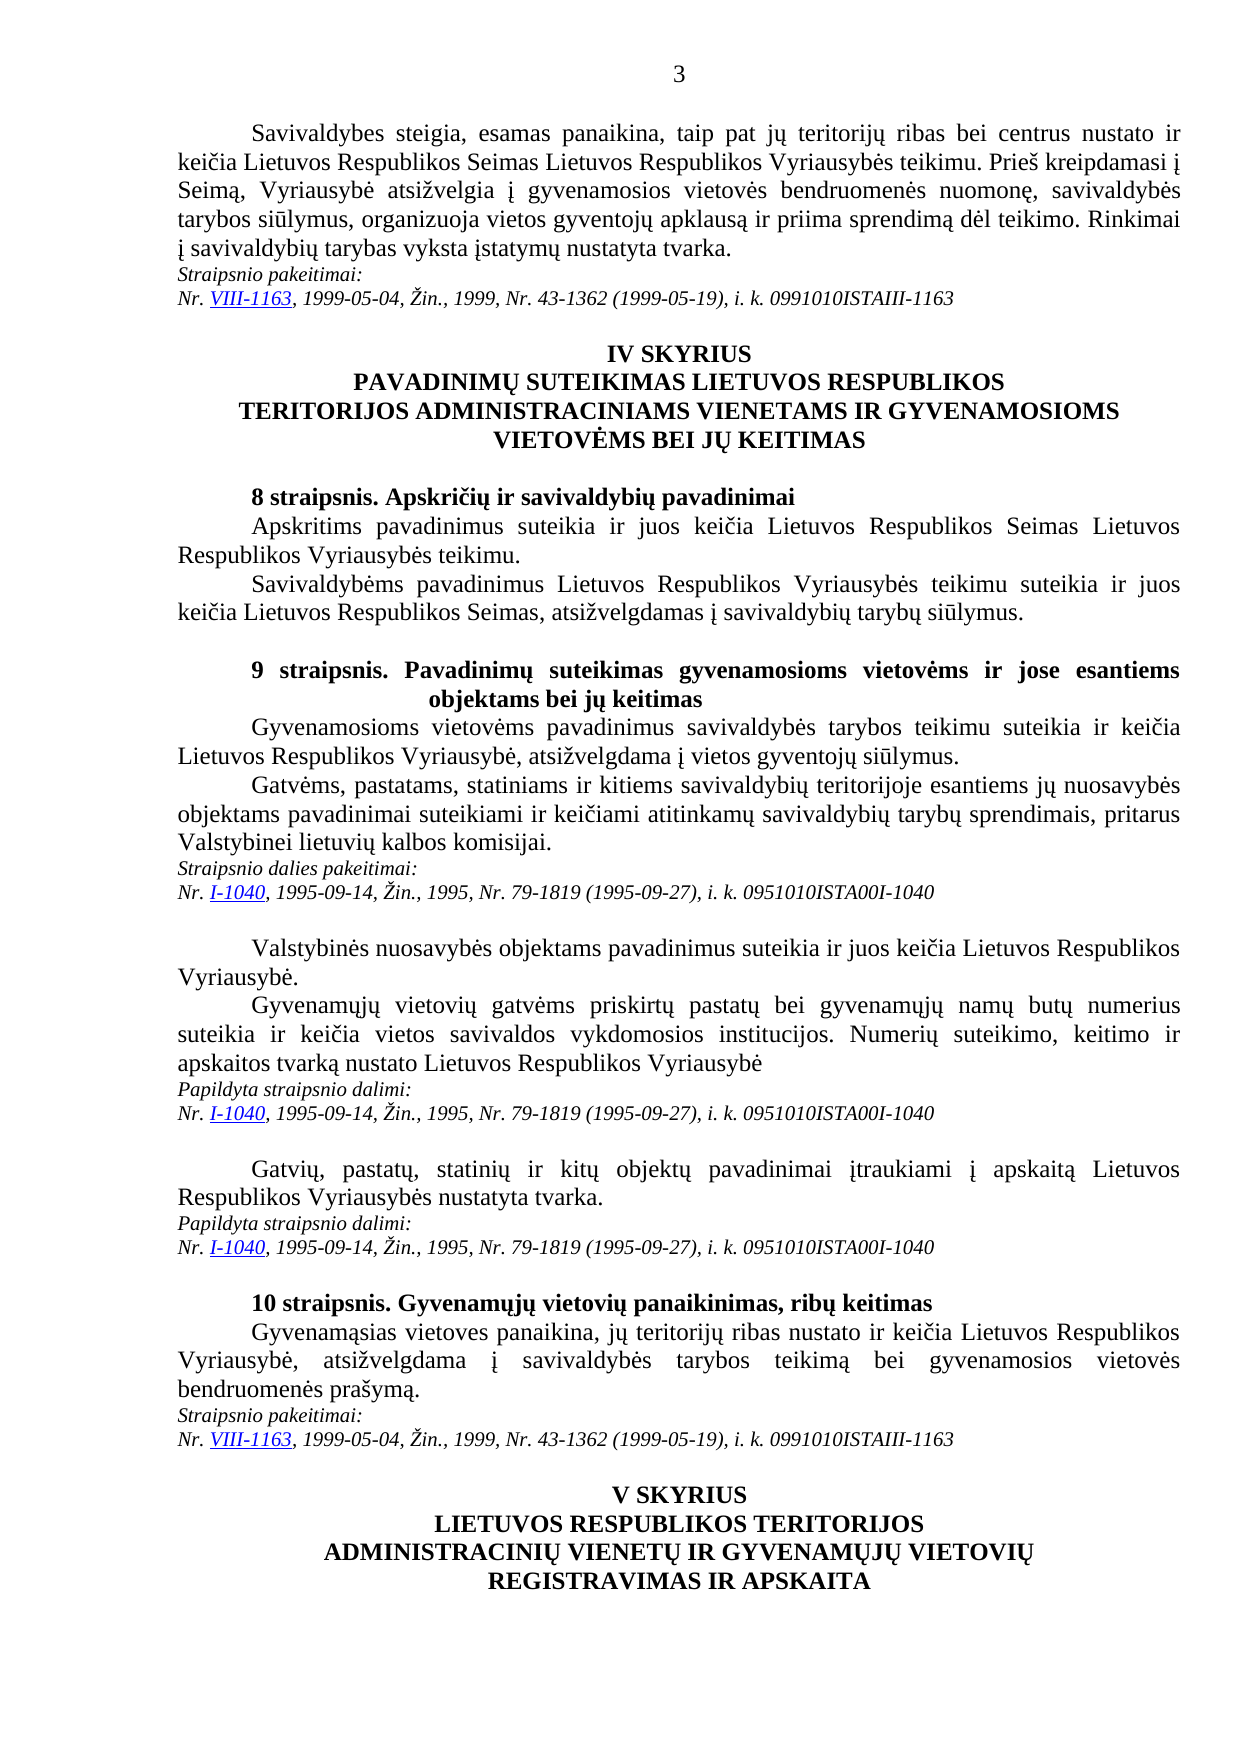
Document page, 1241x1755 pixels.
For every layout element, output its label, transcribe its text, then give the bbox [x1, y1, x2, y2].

text Nr. VIII-1163, 1999-05-04, Žin., 1999, Nr. 43-1362 (1999-05-19), i. k. 0991010ISTAIII-1163 [177, 1427, 1181, 1451]
text Apskritims pavadinimus suteikia ir juos keičia Lietuvos Respublikos Seimas Lietuvos Respublikos Vyriausybės teikimu. [177, 511, 1181, 569]
text V SKYRIUS [177, 1480, 1181, 1509]
text Gatvėms, pastatams, statiniams ir kitiems savivaldybių teritorijoje esantiems jų nuosavybės objektams pavadinimai suteikiami ir keičiami atitinkamų savivaldybių tarybų sprendimais, pritarus Valstybinei lietuvių kalbos komisijai. [177, 770, 1181, 856]
text Savivaldybes steigia, esamas panaikina, taip pat jų teritorijų ribas bei centrus nustato ir keičia Lietuvos Respublikos Seimas Lietuvos Respublikos Vyriausybės teikimu. Prieš kreipdamasi į Seimą, Vyriausybė atsižvelgia į gyvenamosios vietovės bendruomenės nuomonę, savivaldybės tarybos siūlymus, organizuoja vietos gyventojų apklausą ir priima sprendimą dėl teikimo. Rinkimai į savivaldybių tarybas vyksta įstatymų nustatyta tvarka. [177, 118, 1181, 262]
text Valstybinės nuosavybės objektams pavadinimus suteikia ir juos keičia Lietuvos Respublikos Vyriausybė. [177, 933, 1181, 991]
text Straipsnio pakeitimai: [177, 262, 1181, 286]
text Gyvenamosioms vietovėms pavadinimus savivaldybės tarybos teikimu suteikia ir keičia Lietuvos Respublikos Vyriausybė, atsižvelgdama į vietos gyventojų siūlymus. [177, 712, 1181, 770]
text Straipsnio pakeitimai: [177, 1403, 1181, 1427]
text Gyvenamųjų vietovių gatvėms priskirtų pastatų bei gyvenamųjų namų butų numerius suteikia ir keičia vietos savivaldos vykdomosios institucijos. Numerių suteikimo, keitimo ir apskaitos tvarką nustato Lietuvos Respublikos Vyriausybė [177, 991, 1181, 1077]
text 10 straipsnis. Gyvenamųjų vietovių panaikinimas, ribų keitimas [177, 1288, 1181, 1317]
text ADMINISTRACINIŲ VIENETŲ IR GYVENAMŲJŲ VIETOVIŲ [177, 1537, 1181, 1566]
text Gatvių, pastatų, statinių ir kitų objektų pavadinimai įtraukiami į apskaitą Lietuvos Respublikos Vyriausybės nustatyta tvarka. [177, 1154, 1181, 1211]
text Straipsnio dalies pakeitimai: [177, 856, 1181, 880]
text TERITORIJOS ADMINISTRACINIAMS VIENETAMS IR GYVENAMOSIOMS [177, 396, 1181, 425]
text 9 straipsnis. Pavadinimų suteikimas gyvenamosioms vietovėms ir jose esantiems objektams bei jų keitimas [251, 655, 1181, 712]
text Nr. I-1040, 1995-09-14, Žin., 1995, Nr. 79-1819 (1995-09-27), i. k. 0951010ISTA00I-1040 [177, 1101, 1181, 1125]
text Savivaldybėms pavadinimus Lietuvos Respublikos Vyriausybės teikimu suteikia ir juos keičia Lietuvos Respublikos Seimas, atsižvelgdamas į savivaldybių tarybų siūlymus. [177, 569, 1181, 626]
text Nr. VIII-1163, 1999-05-04, Žin., 1999, Nr. 43-1362 (1999-05-19), i. k. 0991010ISTAIII-1163 [177, 286, 1181, 310]
text Papildyta straipsnio dalimi: [177, 1211, 1181, 1235]
text VIETOVĖMS BEI JŲ KEITIMAS [177, 425, 1181, 454]
text Nr. I-1040, 1995-09-14, Žin., 1995, Nr. 79-1819 (1995-09-27), i. k. 0951010ISTA00I-1040 [177, 880, 1181, 904]
text REGISTRAVIMAS IR APSKAITA [177, 1566, 1181, 1595]
text Nr. I-1040, 1995-09-14, Žin., 1995, Nr. 79-1819 (1995-09-27), i. k. 0951010ISTA00I-1040 [177, 1235, 1181, 1259]
text 8 straipsnis. Apskričių ir savivaldybių pavadinimai [177, 482, 1181, 511]
text Gyvenamąsias vietoves panaikina, jų teritorijų ribas nustato ir keičia Lietuvos Respublikos Vyriausybė, atsižvelgdama į savivaldybės tarybos teikimą bei gyvenamosios vietovės bendruomenės prašymą. [177, 1317, 1181, 1403]
text IV SKYRIUS [177, 339, 1181, 367]
text PAVADINIMŲ SUTEIKIMAS LIETUVOS RESPUBLIKOS [177, 367, 1181, 396]
text LIETUVOS RESPUBLIKOS TERITORIJOS [177, 1509, 1181, 1537]
text Papildyta straipsnio dalimi: [177, 1077, 1181, 1101]
